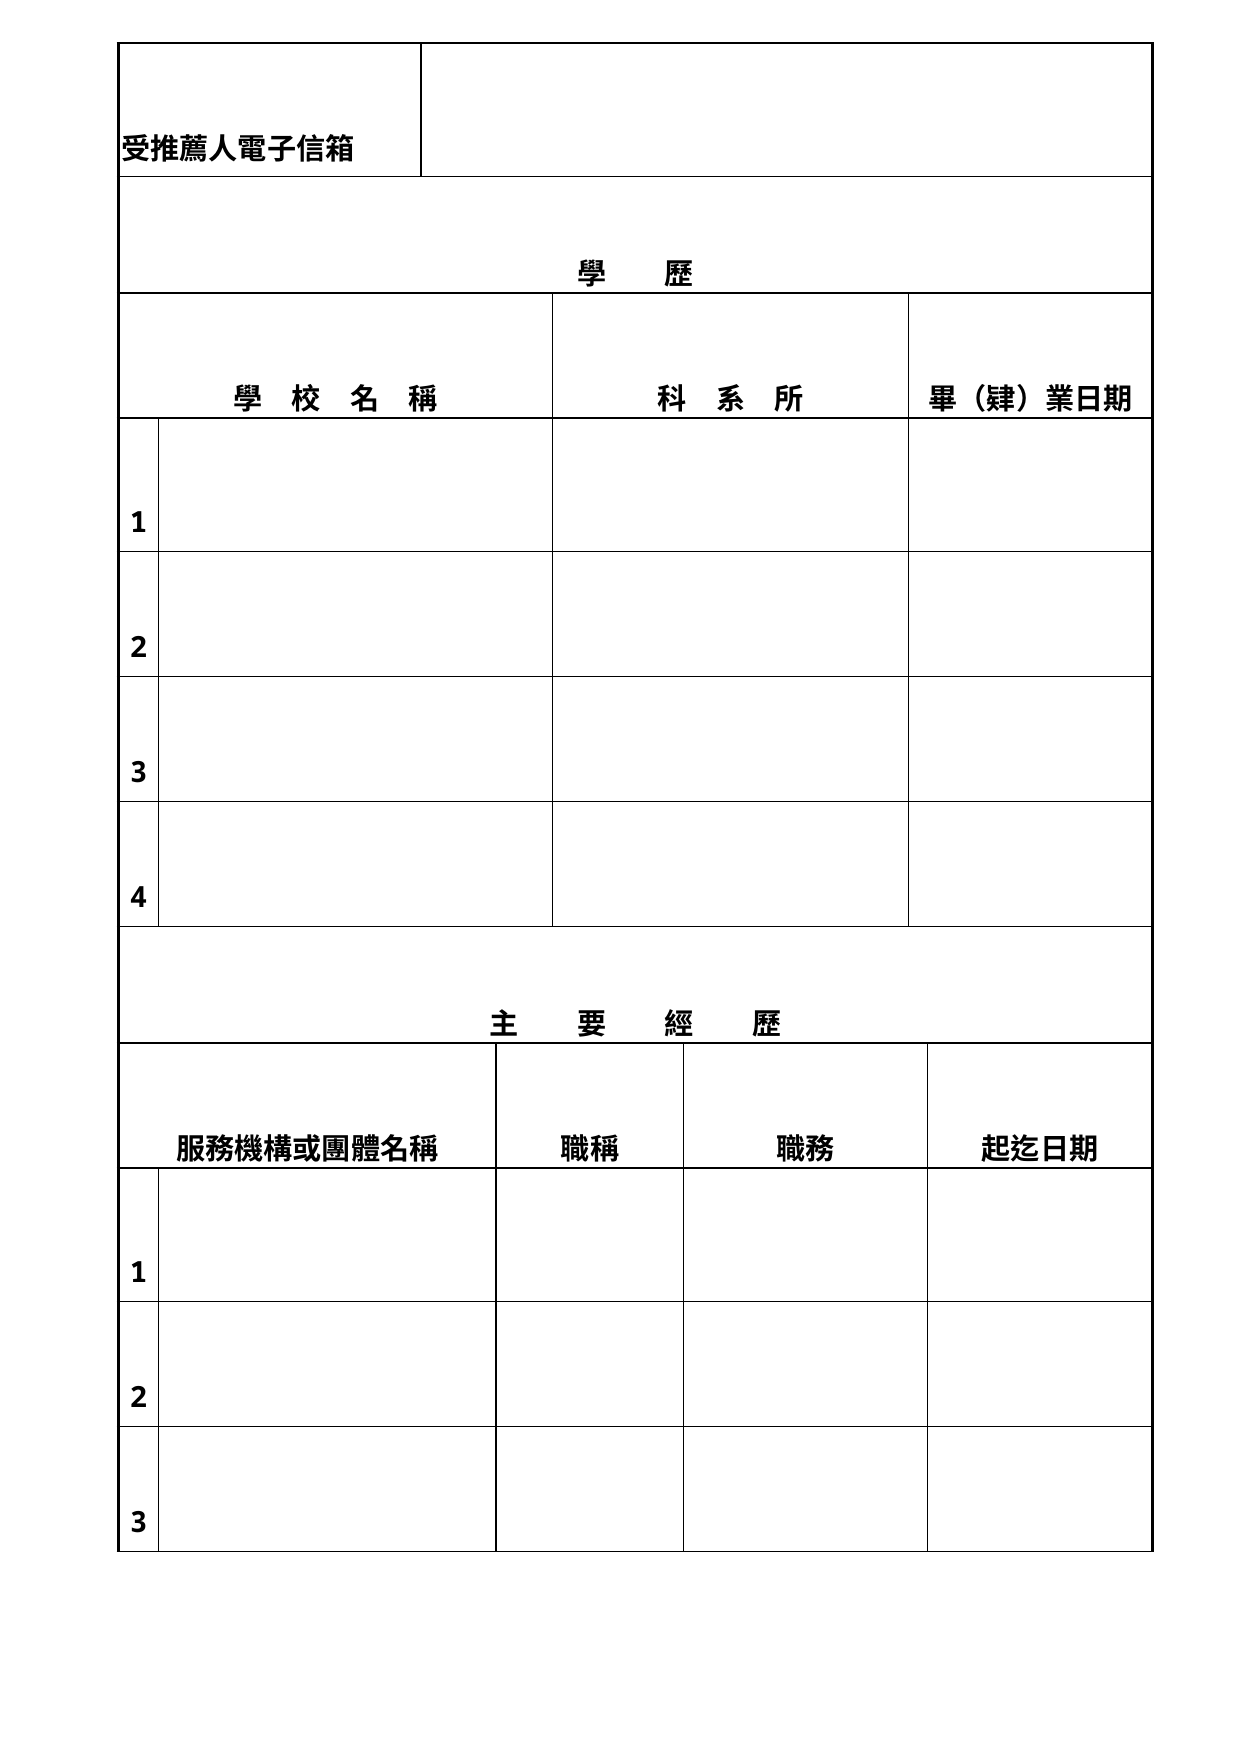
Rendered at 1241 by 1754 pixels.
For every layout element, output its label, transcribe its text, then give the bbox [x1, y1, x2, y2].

table_cell [159, 419, 552, 551]
table_cell 3 [120, 677, 158, 801]
table_cell [553, 802, 908, 926]
table_cell [159, 1302, 495, 1426]
table_cell [553, 419, 908, 551]
table_cell 畢（肄）業日期 [909, 294, 1151, 417]
table_cell [422, 44, 471, 176]
table_cell [159, 802, 552, 926]
table_cell [471, 44, 1151, 176]
table_cell [159, 1427, 495, 1551]
table_cell 學 歷 [120, 177, 1151, 292]
table_cell [684, 1302, 927, 1426]
table_cell [928, 1302, 1151, 1426]
table_cell 職務 [684, 1044, 927, 1167]
table_cell [909, 677, 1151, 801]
table_cell [909, 419, 1151, 551]
table_cell [497, 1427, 683, 1551]
table_cell 3 [120, 1427, 158, 1551]
table_cell 起迄日期 [928, 1044, 1151, 1167]
table_cell 服務機構或團體名稱 [120, 1044, 495, 1167]
table_cell 2 [120, 552, 158, 676]
table_cell 1 [120, 1169, 158, 1301]
table_cell [684, 1169, 927, 1301]
table_cell [497, 1302, 683, 1426]
table_cell 2 [120, 1302, 158, 1426]
table_cell 主 要 經 歷 [120, 927, 1151, 1042]
table_cell [159, 1169, 495, 1301]
table_cell [928, 1169, 1151, 1301]
table_cell 職稱 [497, 1044, 683, 1167]
table_cell [909, 552, 1151, 676]
table_cell [159, 677, 552, 801]
table_cell 科 系 所 [553, 294, 908, 417]
table_cell [684, 1427, 927, 1551]
table_cell 1 [120, 419, 158, 551]
table_cell [553, 552, 908, 676]
table_cell 4 [120, 802, 158, 926]
table_cell [928, 1427, 1151, 1551]
table_cell [553, 677, 908, 801]
table_cell 學 校 名 稱 [120, 294, 552, 417]
table_cell [497, 1169, 683, 1301]
table_cell 受推薦人電子信箱 [120, 44, 420, 176]
table_cell [159, 552, 552, 676]
table_cell [909, 802, 1151, 926]
